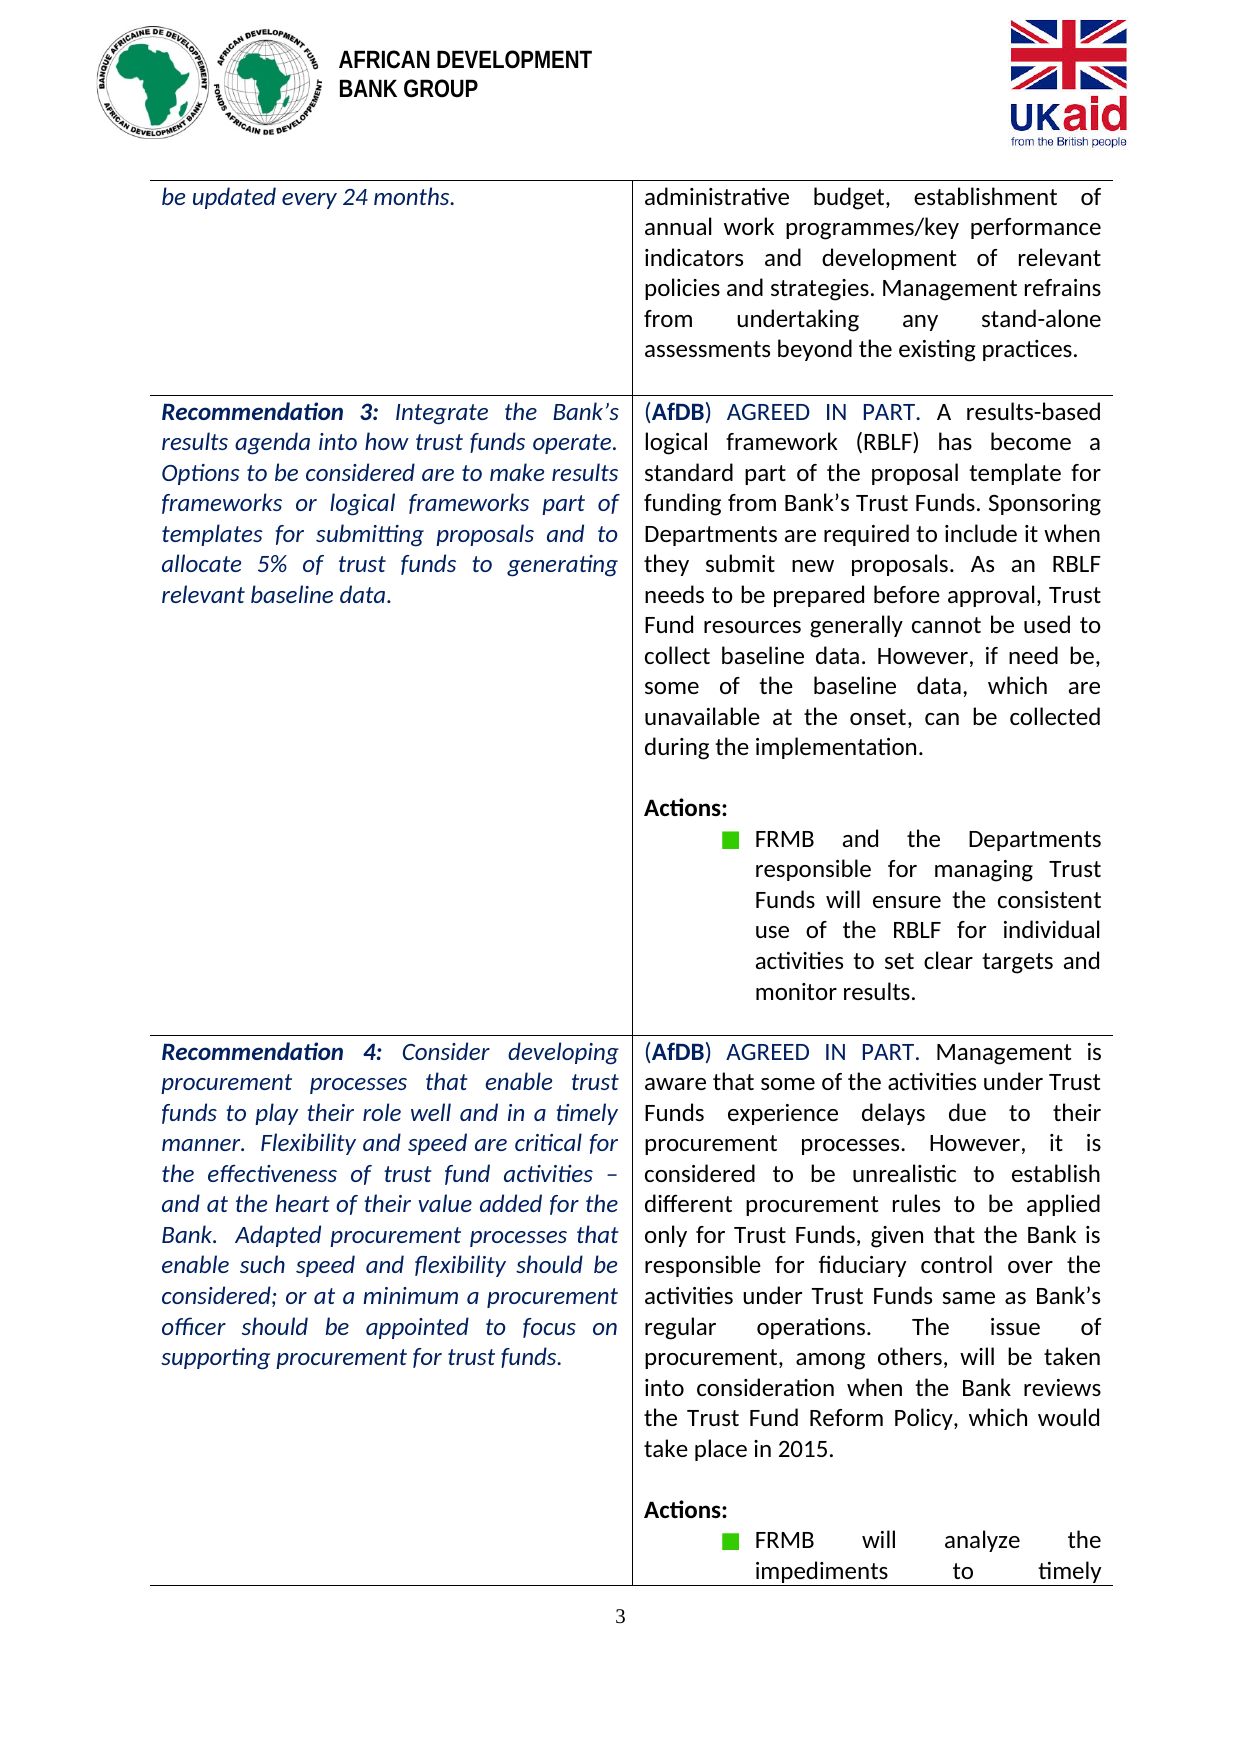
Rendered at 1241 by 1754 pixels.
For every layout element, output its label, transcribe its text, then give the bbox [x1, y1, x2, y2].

table_cell (AfDB) AGREED IN PART. Management is aware that some of the activities under Trust Funds experience delays due to their procurement processes. However, it is considered to be unrealistic to establish different procurement rules to be applied only for Trust Funds, given that the Bank is responsible for fiduciary control over the activities under Trust Funds same as Bank’s regular operations. The issue of procurement, among others, will be taken into consideration when the Bank reviews the Trust Fund Reform Policy, which would take place in 2015. Actions: FRMB will analyze the impediments to timely [633, 1036, 1113, 1585]
table_cell (AfDB) AGREED IN PART. A results-based logical framework (RBLF) has become a standard part of the proposal template for funding from Bank’s Trust Funds. Sponsoring Departments are required to include it when they submit new proposals. As an RBLF needs to be prepared before approval, Trust Fund resources generally cannot be used to collect baseline data. However, if need be, some of the baseline data, which are unavailable at the onset, can be collected during the implementation. Actions: FRMB and the Departments responsible for managing Trust Funds will ensure the consistent use of the RBLF for individual activities to set clear targets and monitor results. [633, 396, 1113, 1035]
table_cell Recommendation 3: Integrate the Bank’s results agenda into how trust funds operate. Options to be considered are to make results frameworks or logical frameworks part of templates for submitting proposals and to allocate 5% of trust funds to generating relevant baseline data. [150, 396, 632, 1035]
table_cell be updated every 24 months. [150, 181, 632, 395]
table_cell administrative budget, establishment of annual work programmes/key performance indicators and development of relevant policies and strategies. Management refrains from undertaking any stand-alone assessments beyond the existing practices. [633, 181, 1113, 395]
table_cell Recommendation 4: Consider developing procurement processes that enable trust funds to play their role well and in a timely manner. Flexibility and speed are critical for the effectiveness of trust fund activities – and at the heart of their value added for the Bank. Adapted procurement processes that enable such speed and flexibility should be considered; or at a minimum a procurement officer should be appointed to focus on supporting procurement for trust funds. [150, 1036, 632, 1585]
